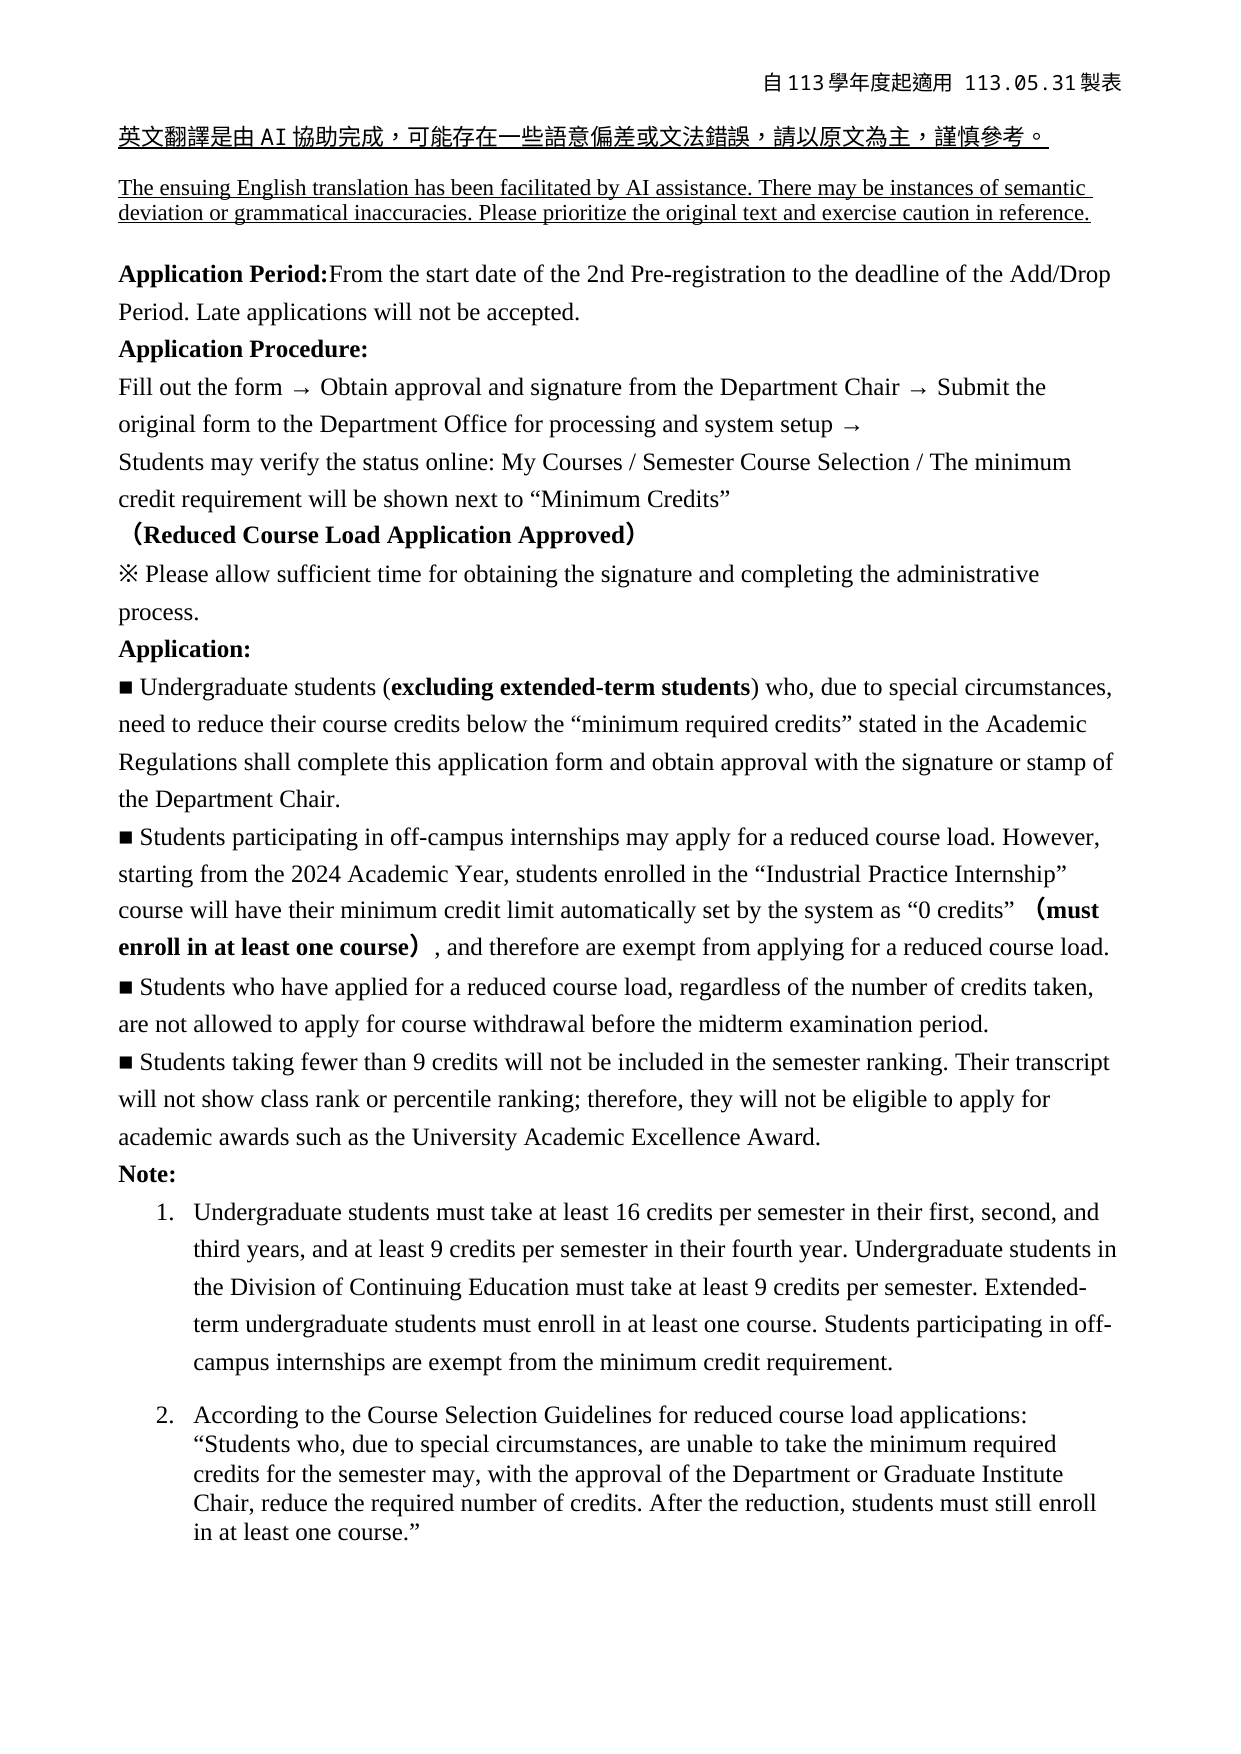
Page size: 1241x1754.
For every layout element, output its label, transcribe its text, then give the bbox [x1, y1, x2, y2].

text Application Period:From the start date of the 2nd Pre-registration to the deadline of the Add/Drop Period. Late applications will not be accepted. [118, 250, 1122, 325]
text ■ Students taking fewer than 9 credits will not be included in the semester ranking. Their transcript will not show class rank or percentile ranking; therefore, they will not be eligible to apply for academic awards such as the University Academic Excellence Award. [118, 1038, 1122, 1150]
text Note: [118, 1150, 1122, 1188]
list Undergraduate students must take at least 16 credits per semester in their first, second, and third years, and at least 9 credits per semester in their fourth year. Undergraduate students in the Division of Continuing Education must take at least 9 credits per semester. Extended-term undergraduate students must enroll in at least one course. Students participating in off-campus internships are exempt from the minimum credit requirement. [156, 1188, 1122, 1375]
list According to the Course Selection Guidelines for reduced course load applications: “Students who, due to special circumstances, are unable to take the minimum required credits for the semester may, with the approval of the Department or Graduate Institute Chair, reduce the required number of credits. After the reduction, students must still enroll in at least one course.” [156, 1400, 1122, 1546]
text The ensuing English translation has been facilitated by AI assistance. There may be instances of semantic deviation or grammatical inaccuracies. Please prioritize the original text and exercise caution in reference. [118, 175, 1122, 225]
text ■ Students participating in off-campus internships may apply for a reduced course load. However, starting from the 2024 Academic Year, students enrolled in the “Industrial Practice Internship” course will have their minimum credit limit automatically set by the system as “0 credits” （must enroll in at least one course）, and therefore are exempt from applying for a reduced course load. [118, 813, 1122, 963]
text 英文翻譯是由AI協助完成，可能存在一些語意偏差或文法錯誤，請以原文為主，謹慎參考。 [118, 125, 1097, 150]
text ■ Students who have applied for a reduced course load, regardless of the number of credits taken, are not allowed to apply for course withdrawal before the midterm examination period. [118, 963, 1122, 1038]
text Application: ■ Undergraduate students (excluding extended-term students) who, due to special circumstances, need to reduce their course credits below the “minimum required credits” stated in the Academic Regulations shall complete this application form and obtain approval with the signature or stamp of the Department Chair. [118, 625, 1122, 813]
text Application Procedure: Fill out the form → Obtain approval and signature from the Department Chair → Submit the original form to the Department Office for processing and system setup → Students may verify the status online: My Courses / Semester Course Selection / The minimum credit requirement will be shown next to “Minimum Credits” （Reduced Course Load Application Approved） ※ Please allow sufficient time for obtaining the signature and completing the administrative process. [118, 325, 1122, 625]
